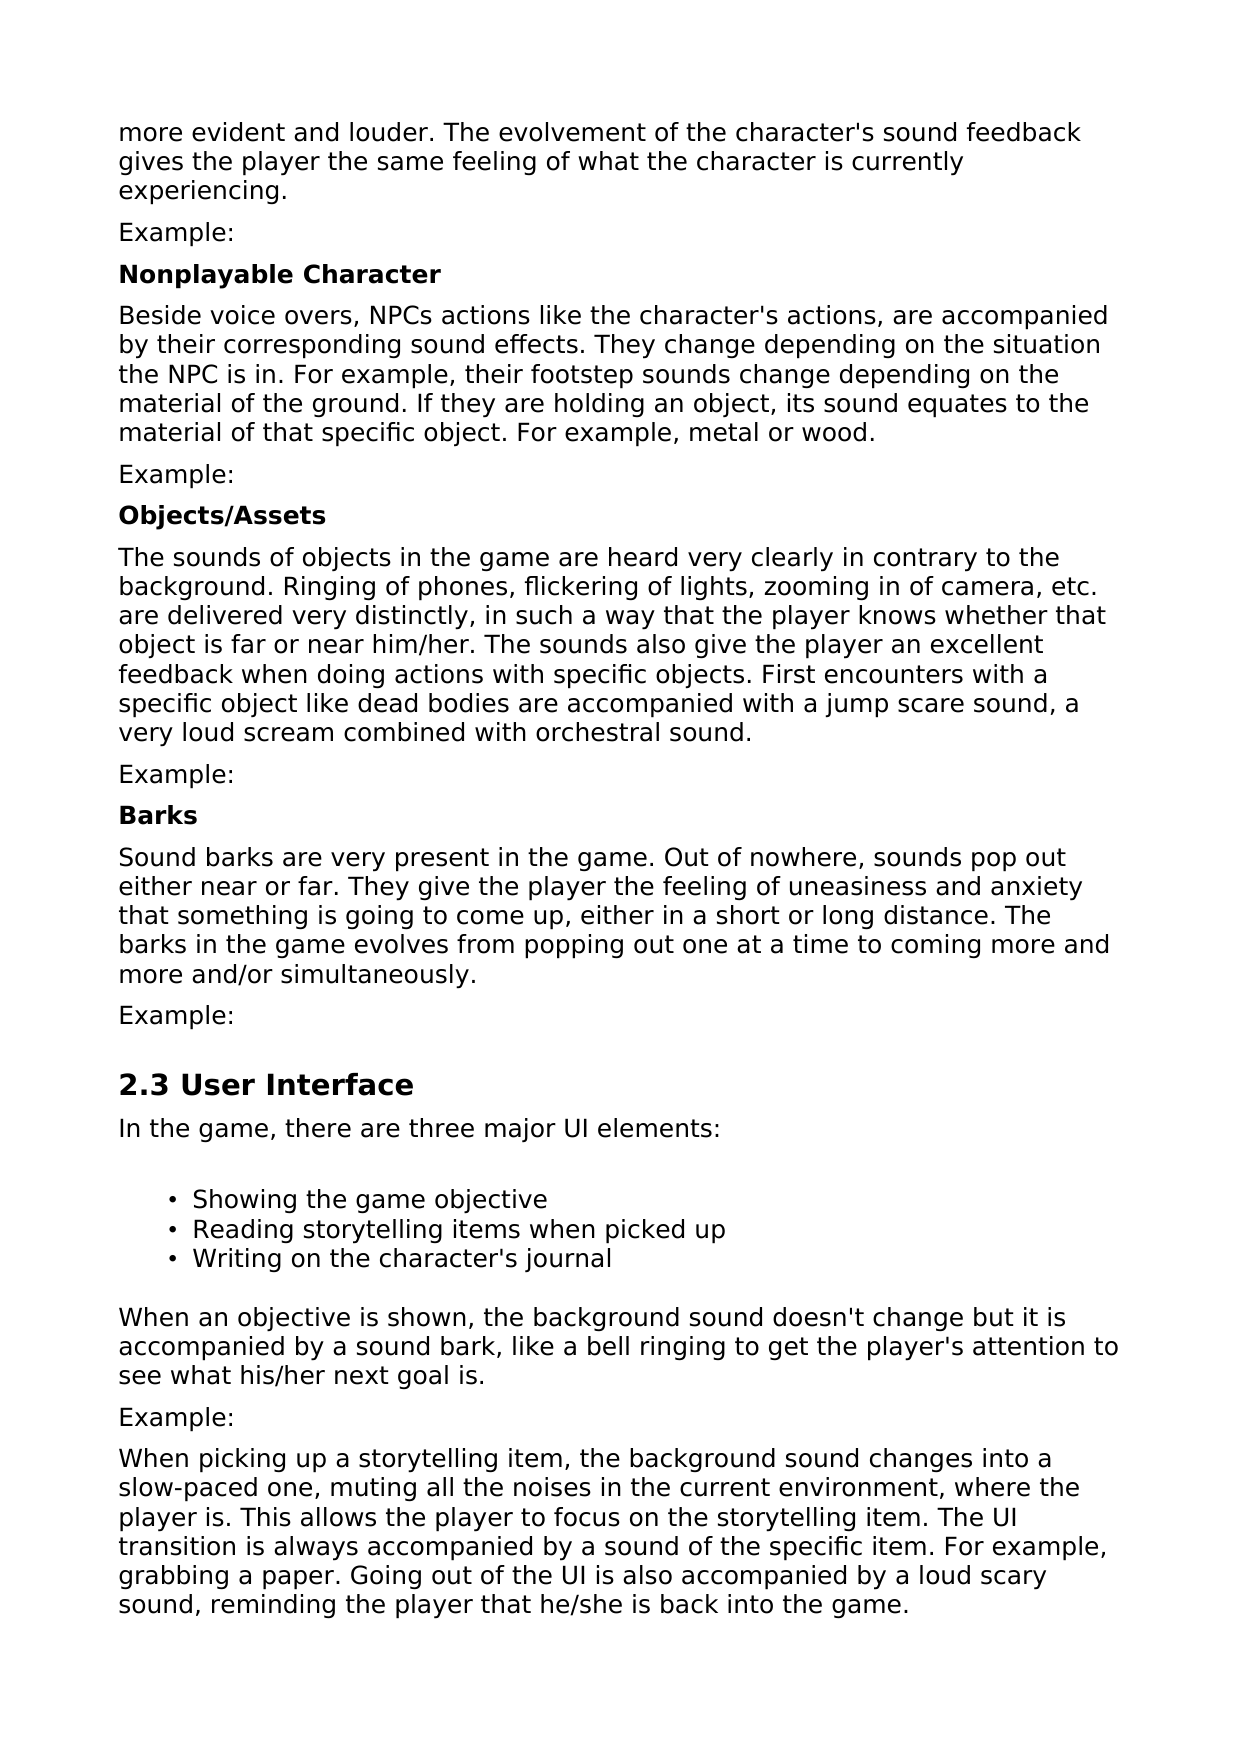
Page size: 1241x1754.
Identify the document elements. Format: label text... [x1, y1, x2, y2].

text When an objective is shown, the background sound doesn't change but it is accompanied by a sound bark, like a bell ringing to get the player's attention to see what his/her next goal is. [118, 1303, 1122, 1390]
text Objects/Assets [118, 501, 1122, 531]
text When picking up a storytelling item, the background sound changes into a slow-paced one, muting all the noises in the current environment, where the player is. This allows the player to focus on the storytelling item. The UI transition is always accompanied by a sound of the specific item. For example, grabbing a paper. Going out of the UI is also accompanied by a loud scary sound, reminding the player that he/she is back into the game. [118, 1444, 1122, 1619]
text Example: [118, 218, 1122, 247]
text Nonplayable Character [118, 260, 1122, 289]
text Example: [118, 1001, 1122, 1031]
list Reading storytelling items when picked up [177, 1215, 1122, 1244]
text Barks [118, 801, 1122, 831]
subtitle 2.3 User Interface [118, 1068, 1122, 1102]
text Sound barks are very present in the game. Out of nowhere, sounds pop out either near or far. They give the player the feeling of uneasiness and anxiety that something is going to come up, either in a short or long distance. The barks in the game evolves from popping out one at a time to coming more and more and/or simultaneously. [118, 843, 1122, 989]
text Beside voice overs, NPCs actions like the character's actions, are accompanied by their corresponding sound effects. They change depending on the situation the NPC is in. For example, their footstep sounds change depending on the material of the ground. If they are holding an object, its sound equates to the material of that specific object. For example, metal or wood. [118, 301, 1122, 447]
text In the game, there are three major UI elements: [118, 1114, 1122, 1144]
text more evident and louder. The evolvement of the character's sound feedback gives the player the same feeling of what the character is currently experiencing. [118, 118, 1122, 206]
list Showing the game objective [177, 1186, 1122, 1215]
list Writing on the character's journal [177, 1244, 1122, 1273]
text Example: [118, 760, 1122, 789]
text Example: [118, 460, 1122, 489]
text Example: [118, 1403, 1122, 1432]
text The sounds of objects in the game are heard very clearly in contrary to the background. Ringing of phones, flickering of lights, zooming in of camera, etc. are delivered very distinctly, in such a way that the player knows whether that object is far or near him/her. The sounds also give the player an excellent feedback when doing actions with specific objects. First encounters with a specific object like dead bodies are accompanied with a jump scare sound, a very loud scream combined with orchestral sound. [118, 543, 1122, 747]
